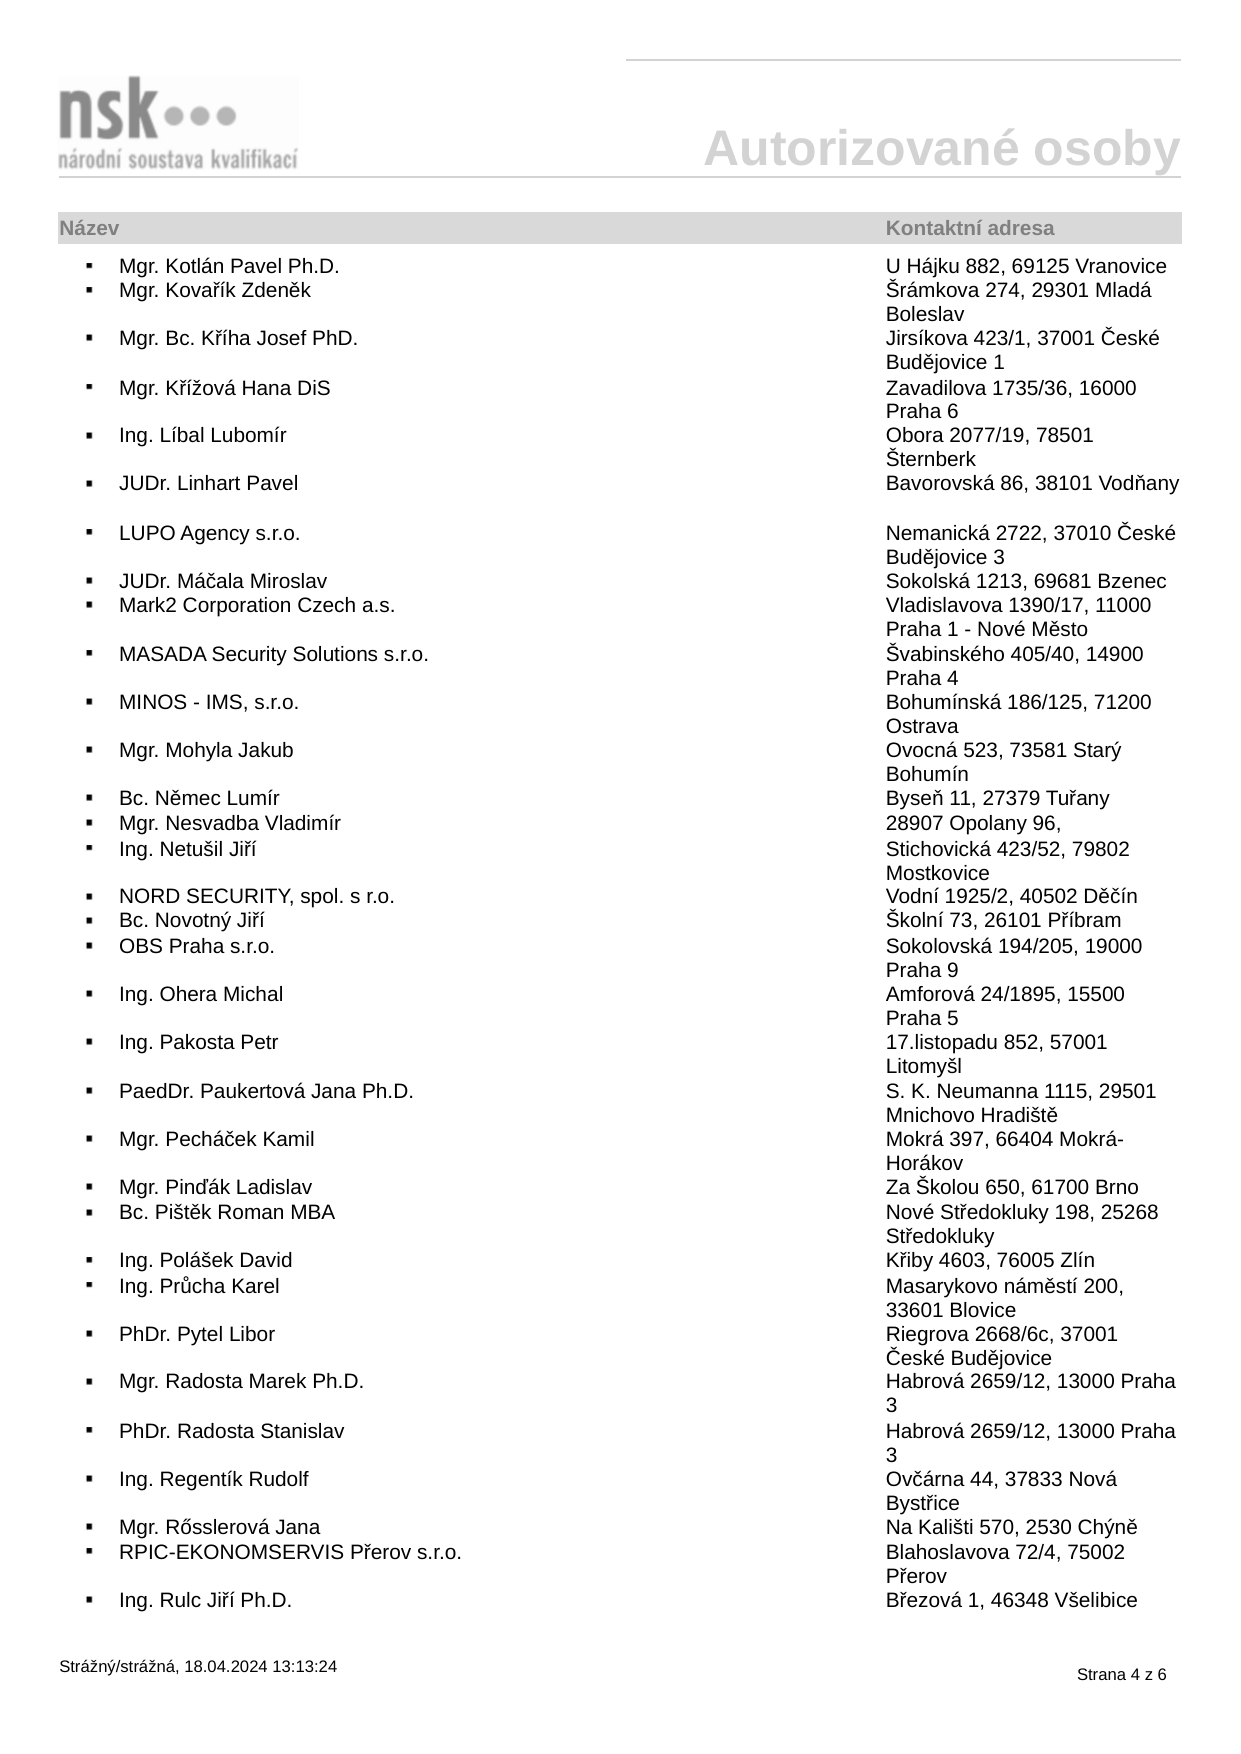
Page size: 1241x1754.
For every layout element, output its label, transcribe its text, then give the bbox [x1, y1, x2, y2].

table_cell [119, 171, 481, 176]
table_cell Byseň 11, 27379 Tuřany [886, 786, 1181, 811]
table_cell [59, 351, 119, 375]
picture [59, 1200, 119, 1225]
table_cell [59, 194, 119, 212]
table_cell [1167, 1612, 1181, 1657]
table_cell [886, 244, 1167, 254]
table_cell [618, 666, 626, 690]
table_cell [481, 1491, 617, 1514]
picture [57, 59, 619, 171]
table_cell [626, 447, 860, 471]
table_cell [626, 1345, 860, 1369]
table_cell OBS Praha s.r.o. [119, 934, 886, 958]
table_cell [119, 447, 481, 471]
table_cell [481, 763, 617, 786]
table_cell [481, 1224, 617, 1248]
table_cell [886, 194, 1167, 212]
table_cell [626, 860, 860, 884]
table_cell Jirsíkova 423/1, 37001 České Budějovice 1 [886, 326, 1181, 375]
table_cell LUPO Agency s.r.o. [119, 521, 886, 544]
table_cell [618, 1224, 626, 1248]
table_cell [618, 1298, 626, 1321]
table_cell Ing. Regentík Rudolf [119, 1467, 886, 1491]
table_cell [119, 1055, 481, 1079]
table_cell [119, 763, 481, 786]
table_cell Bavorovská 86, 38101 Vodňany [886, 471, 1181, 521]
table_cell [618, 1491, 626, 1514]
table_cell [618, 1152, 626, 1175]
table_cell [626, 194, 860, 212]
table_cell [860, 1298, 886, 1321]
table_cell [618, 170, 626, 176]
table_cell [618, 763, 626, 786]
table_cell [59, 1007, 119, 1029]
table_cell [860, 1564, 886, 1588]
table_cell [119, 1491, 481, 1514]
table_cell Za Školou 650, 61700 Brno [886, 1175, 1181, 1200]
picture [59, 1273, 119, 1296]
table_cell Ing. Netušil Jiří [119, 836, 886, 860]
picture [59, 375, 119, 398]
table_cell Strana 4 z 6 [860, 1657, 1167, 1691]
table_cell Březová 1, 46348 Všelibice [886, 1588, 1181, 1612]
table_cell Bc. Němec Lumír [119, 786, 886, 811]
table_cell Mgr. Radosta Marek Ph.D. [119, 1369, 886, 1395]
table_cell [860, 1491, 886, 1514]
table_cell [626, 618, 860, 642]
table_cell [626, 1564, 860, 1588]
table_cell Bc. Novotný Jiří [119, 908, 886, 934]
table_cell [626, 958, 860, 982]
table_cell [860, 545, 886, 568]
table_cell [481, 1612, 617, 1657]
table_cell 17.listopadu 852, 57001 Litomyšl [886, 1030, 1181, 1079]
picture [59, 568, 119, 617]
table_cell Ing. Průcha Karel [119, 1274, 886, 1297]
table_cell [481, 714, 617, 738]
table_cell [626, 666, 860, 690]
table_cell Sokolská 1213, 69681 Bzenec [886, 569, 1181, 592]
picture [59, 1126, 119, 1151]
table_cell [59, 1491, 119, 1514]
table_cell [481, 447, 617, 471]
table_cell [481, 244, 617, 254]
table_cell [481, 351, 617, 375]
table_cell [59, 244, 119, 254]
table_cell Masarykovo náměstí 200, 33601 Blovice [886, 1274, 1181, 1321]
table_cell [59, 1298, 119, 1321]
picture [59, 1078, 119, 1103]
table_cell Stichovická 423/52, 79802 Mostkovice [886, 836, 1181, 884]
table_cell [119, 1564, 481, 1588]
table_cell [618, 618, 626, 642]
table_cell [59, 1152, 119, 1174]
table_cell [59, 714, 119, 737]
table_cell [626, 1491, 860, 1514]
table_cell [1167, 244, 1181, 254]
table_cell [860, 1055, 886, 1079]
picture [59, 254, 119, 277]
table_cell [860, 1224, 886, 1248]
table_cell [119, 304, 481, 326]
table_cell [481, 1103, 617, 1127]
table_cell [59, 1346, 119, 1369]
picture [59, 1587, 119, 1612]
table_cell [618, 1612, 626, 1657]
table_cell S. K. Neumanna 1115, 29501 Mnichovo Hradiště [886, 1079, 1181, 1127]
table_cell [59, 399, 119, 423]
table_cell PhDr. Radosta Stanislav [119, 1419, 886, 1443]
table_cell [860, 618, 886, 642]
picture [59, 1514, 119, 1539]
table_cell Obora 2077/19, 78501 Šternberk [886, 423, 1181, 471]
table_cell [860, 763, 886, 786]
table_cell Kontaktní adresa [886, 214, 1180, 242]
table_cell [626, 1298, 860, 1321]
table_cell [59, 545, 119, 568]
table_cell [860, 304, 886, 326]
table_cell [619, 59, 626, 170]
table_cell [618, 399, 626, 423]
table_cell [618, 714, 626, 738]
picture [59, 1029, 119, 1054]
table_cell Ing. Líbal Lubomír [119, 423, 886, 447]
table_cell [59, 618, 119, 641]
table_cell [626, 1103, 860, 1127]
table_cell Vladislavova 1390/17, 11000 Praha 1 - Nové Město [886, 593, 1181, 642]
table_cell [59, 178, 1181, 194]
table_cell Švabinského 405/40, 14900 Praha 4 [886, 642, 1181, 690]
table_cell Riegrova 2668/6c, 37001 České Budějovice [886, 1321, 1181, 1369]
table_cell [119, 666, 481, 690]
picture [59, 1466, 119, 1491]
picture [59, 737, 119, 762]
table_cell [59, 958, 119, 981]
table_cell [119, 194, 481, 212]
table_cell Mark2 Corporation Czech a.s. [119, 593, 886, 618]
table_cell [618, 447, 626, 471]
table_cell [119, 351, 481, 375]
table_cell [119, 1007, 481, 1029]
table_cell [481, 171, 617, 176]
table_cell Ovčárna 44, 37833 Nová Bystřice [886, 1467, 1181, 1514]
table_cell [119, 497, 481, 521]
table_cell [860, 1443, 886, 1467]
picture [59, 1369, 119, 1394]
table_cell [481, 666, 617, 690]
table_cell [860, 1395, 886, 1419]
table_cell [626, 1443, 860, 1467]
table_cell [886, 1612, 1167, 1657]
table_cell [860, 1612, 886, 1657]
table_cell [481, 399, 617, 423]
table_cell Nemanická 2722, 37010 České Budějovice 3 [886, 521, 1181, 568]
table_cell [860, 447, 886, 471]
table_cell [618, 244, 626, 254]
table_cell [860, 1007, 886, 1029]
table_cell Na Kališti 570, 2530 Chýně [886, 1515, 1181, 1540]
table_cell [481, 958, 617, 982]
table_cell JUDr. Linhart Pavel [119, 471, 886, 497]
table_cell [59, 497, 119, 520]
picture [59, 641, 119, 665]
table_cell [119, 1395, 481, 1419]
table_cell Strážný/strážná, 18.04.2024 13:13:24 [59, 1657, 860, 1691]
table_cell [860, 1152, 886, 1175]
picture [59, 1321, 119, 1346]
table_cell [119, 1152, 481, 1175]
table_cell [618, 958, 626, 982]
table_cell [618, 194, 626, 212]
table_cell [59, 1564, 119, 1587]
table_cell [618, 304, 626, 326]
table_cell Blahoslavova 72/4, 75002 Přerov [886, 1540, 1181, 1588]
table_cell Název [60, 214, 885, 242]
table_cell Habrová 2659/12, 13000 Praha 3 [886, 1419, 1181, 1467]
table_cell Amforová 24/1895, 15500 Praha 5 [886, 982, 1181, 1029]
table_cell [626, 1152, 860, 1175]
table_cell Ing. Pakosta Petr [119, 1030, 886, 1055]
table_cell [626, 714, 860, 738]
table_cell [860, 351, 886, 375]
table_cell [481, 1152, 617, 1175]
table_cell JUDr. Máčala Miroslav [119, 569, 886, 592]
table_cell Habrová 2659/12, 13000 Praha 3 [886, 1369, 1181, 1419]
picture [59, 1540, 119, 1563]
table_cell [626, 545, 860, 568]
table_cell [119, 714, 481, 738]
table_cell Sokolovská 194/205, 19000 Praha 9 [886, 934, 1181, 982]
picture [59, 1248, 119, 1272]
picture [59, 785, 119, 810]
table_cell [481, 1298, 617, 1321]
table_cell RPIC-EKONOMSERVIS Přerov s.r.o. [119, 1540, 886, 1564]
table_cell Mgr. Křížová Hana DiS [119, 375, 886, 399]
table_cell Mgr. Kotlán Pavel Ph.D. [119, 254, 886, 278]
table_cell [119, 1612, 481, 1657]
table_cell [626, 244, 860, 254]
table_cell Mgr. Mohyla Jakub [119, 738, 886, 763]
table_cell Ing. Polášek David [119, 1248, 886, 1273]
table_cell [59, 763, 119, 785]
table_cell [119, 1224, 481, 1248]
table_cell [481, 860, 617, 884]
table_cell [481, 545, 617, 568]
table_cell [626, 763, 860, 786]
table_cell U Hájku 882, 69125 Vranovice [886, 254, 1181, 278]
table_cell [59, 666, 119, 689]
table_cell [618, 1055, 626, 1079]
table_cell [119, 1443, 481, 1467]
table_cell [860, 1103, 886, 1127]
table_cell [860, 244, 886, 254]
table_cell [59, 171, 119, 176]
table_cell [626, 1007, 860, 1029]
table_cell [481, 1055, 617, 1079]
picture [59, 326, 119, 350]
table_cell [618, 351, 626, 375]
picture [59, 520, 119, 544]
table_cell [860, 399, 886, 423]
picture [59, 1174, 119, 1199]
table_cell [626, 1395, 860, 1419]
table_cell Vodní 1925/2, 40502 Děčín [886, 884, 1181, 908]
table_cell [481, 304, 617, 326]
table_cell [860, 860, 886, 884]
table_cell [481, 1564, 617, 1588]
table_cell Bohumínská 186/125, 71200 Ostrava [886, 690, 1181, 738]
table_cell [618, 1345, 626, 1369]
table_cell [860, 958, 886, 982]
table_cell PaedDr. Paukertová Jana Ph.D. [119, 1079, 886, 1103]
table_cell [618, 497, 626, 521]
table_cell Mgr. Pecháček Kamil [119, 1127, 886, 1152]
table_cell [119, 860, 481, 884]
table_cell [119, 618, 481, 642]
table_cell [481, 1345, 617, 1369]
table_cell [618, 545, 626, 568]
table_cell [481, 194, 617, 212]
picture [59, 836, 119, 859]
table_cell Mgr. Pinďák Ladislav [119, 1175, 886, 1200]
table_cell [618, 1443, 626, 1467]
table_cell [1167, 1657, 1181, 1691]
table_cell [59, 1395, 119, 1418]
table_cell Ing. Ohera Michal [119, 982, 886, 1007]
table_cell [119, 244, 481, 254]
table_cell 28907 Opolany 96, [886, 811, 1181, 836]
table_cell [119, 1345, 481, 1369]
table_cell [59, 1103, 119, 1126]
table_cell [860, 1345, 886, 1369]
table_cell Mgr. Rősslerová Jana [119, 1515, 886, 1540]
table_cell Křiby 4603, 76005 Zlín [886, 1248, 1181, 1273]
picture [59, 278, 119, 302]
picture [59, 1418, 119, 1442]
picture [59, 811, 119, 835]
table_cell Ovocná 523, 73581 Starý Bohumín [886, 738, 1181, 786]
table_cell [59, 1443, 119, 1466]
table_cell MINOS - IMS, s.r.o. [119, 690, 886, 714]
table_cell [626, 1612, 860, 1657]
table_cell Mokrá 397, 66404 Mokrá-Horákov [886, 1127, 1181, 1175]
table_cell Ing. Rulc Jiří Ph.D. [119, 1588, 886, 1612]
table_cell [860, 714, 886, 738]
table_cell Nové Středokluky 198, 25268 Středokluky [886, 1200, 1181, 1248]
picture [59, 471, 119, 496]
table_cell [626, 351, 860, 375]
table_cell [481, 497, 617, 521]
table_cell NORD SECURITY, spol. s r.o. [119, 884, 886, 908]
table_cell Zavadilova 1735/36, 16000 Praha 6 [886, 375, 1181, 423]
table_cell [626, 399, 860, 423]
table_cell Mgr. Bc. Kříha Josef PhD. [119, 326, 886, 351]
table_cell Mgr. Nesvadba Vladimír [119, 811, 886, 836]
table_cell [119, 399, 481, 423]
table_cell PhDr. Pytel Libor [119, 1321, 886, 1345]
table_cell Autorizované osoby [626, 61, 1181, 176]
table_cell [626, 1224, 860, 1248]
table_cell [618, 860, 626, 884]
table_cell MASADA Security Solutions s.r.o. [119, 642, 886, 666]
table_cell [59, 1055, 119, 1078]
table_cell [618, 1103, 626, 1127]
table_cell [860, 497, 886, 521]
table_cell [860, 194, 886, 212]
table_cell [626, 1055, 860, 1079]
table_cell [618, 1564, 626, 1588]
picture [59, 423, 119, 448]
table_cell Šrámkova 274, 29301 Mladá Boleslav [886, 278, 1181, 326]
picture [59, 689, 119, 714]
table_cell [626, 497, 860, 521]
table_cell [481, 1443, 617, 1467]
table_cell [481, 1007, 617, 1029]
table_cell [59, 860, 119, 884]
table_cell [481, 1395, 617, 1419]
table_cell Bc. Pištěk Roman MBA [119, 1200, 886, 1224]
table_cell [119, 545, 481, 568]
table_cell [618, 1395, 626, 1419]
table_cell [119, 1298, 481, 1321]
table_cell [119, 958, 481, 982]
table_cell [59, 1612, 119, 1657]
table_cell [119, 1103, 481, 1127]
table_cell [59, 304, 119, 326]
picture [59, 884, 119, 958]
table_cell [59, 1225, 119, 1248]
table_cell [618, 1007, 626, 1029]
table_cell [626, 304, 860, 326]
picture [59, 981, 119, 1006]
table_cell Mgr. Kovařík Zdeněk [119, 278, 886, 303]
table_cell [59, 448, 119, 471]
table_cell [860, 666, 886, 690]
table_cell [1167, 194, 1181, 212]
table_cell Školní 73, 26101 Příbram [886, 908, 1181, 934]
table_cell [481, 618, 617, 642]
